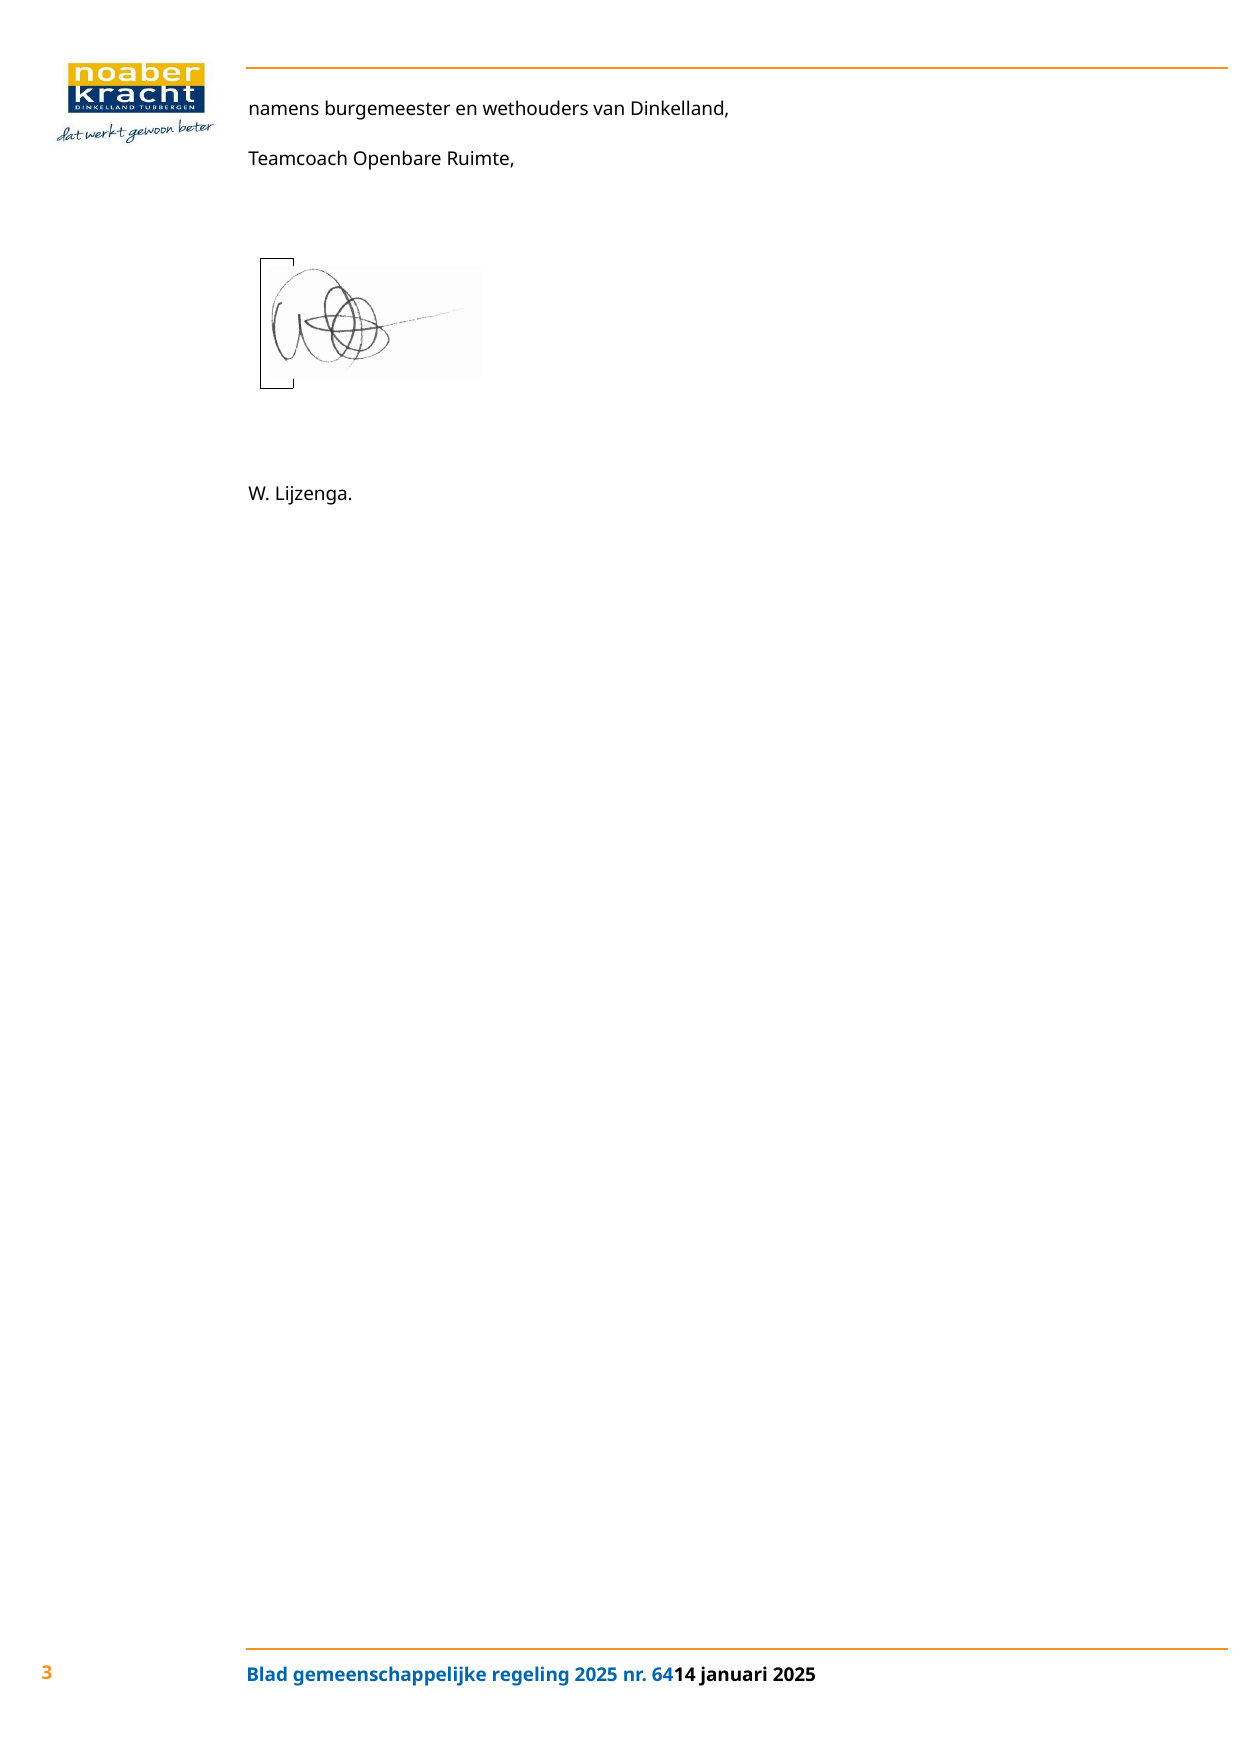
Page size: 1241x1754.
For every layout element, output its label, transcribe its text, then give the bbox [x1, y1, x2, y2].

picture [268, 266, 483, 379]
picture [41, 47, 231, 172]
text namens burgemeester en wethouders van Dinkelland, [248, 95, 1152, 121]
text W. Lijzenga. [248, 481, 1152, 506]
text Teamcoach Openbare Ruimte, [248, 145, 1152, 171]
